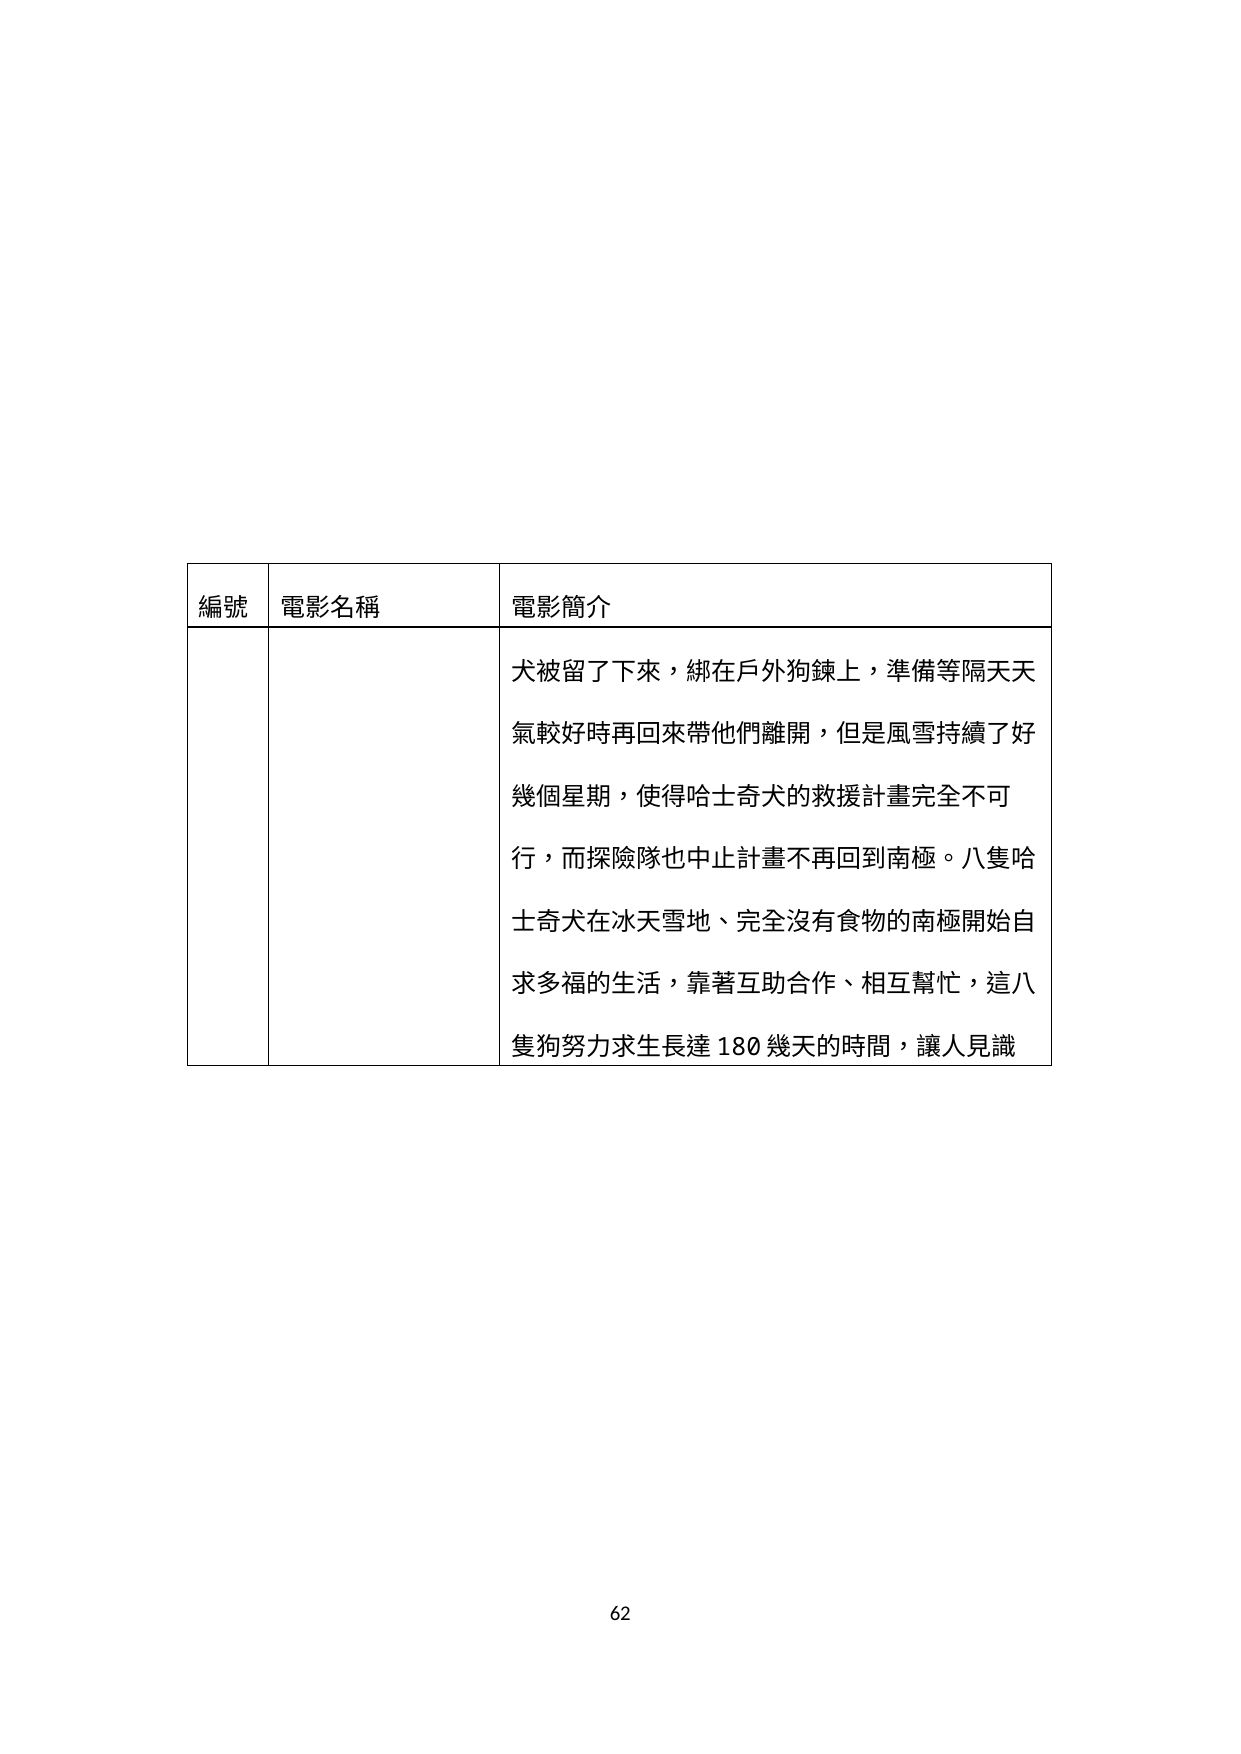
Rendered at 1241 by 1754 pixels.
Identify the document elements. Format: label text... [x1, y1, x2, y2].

table_cell 犬被留了下來，綁在戶外狗鍊上，準備等隔天天氣較好時再回來帶他們離開，但是風雪持續了好幾個星期，使得哈士奇犬的救援計畫完全不可行，而探險隊也中止計畫不再回到南極。八隻哈士奇犬在冰天雪地、完全沒有食物的南極開始自求多福的生活，靠著互助合作、相互幫忙，這八隻狗努力求生長達180幾天的時間，讓人見識 [500, 628, 1051, 1065]
table_cell [188, 628, 268, 1065]
table_header 電影名稱 [269, 564, 499, 626]
table_cell [269, 628, 499, 1065]
table_header 編號 [188, 564, 268, 626]
table_header 電影簡介 [500, 564, 1051, 626]
